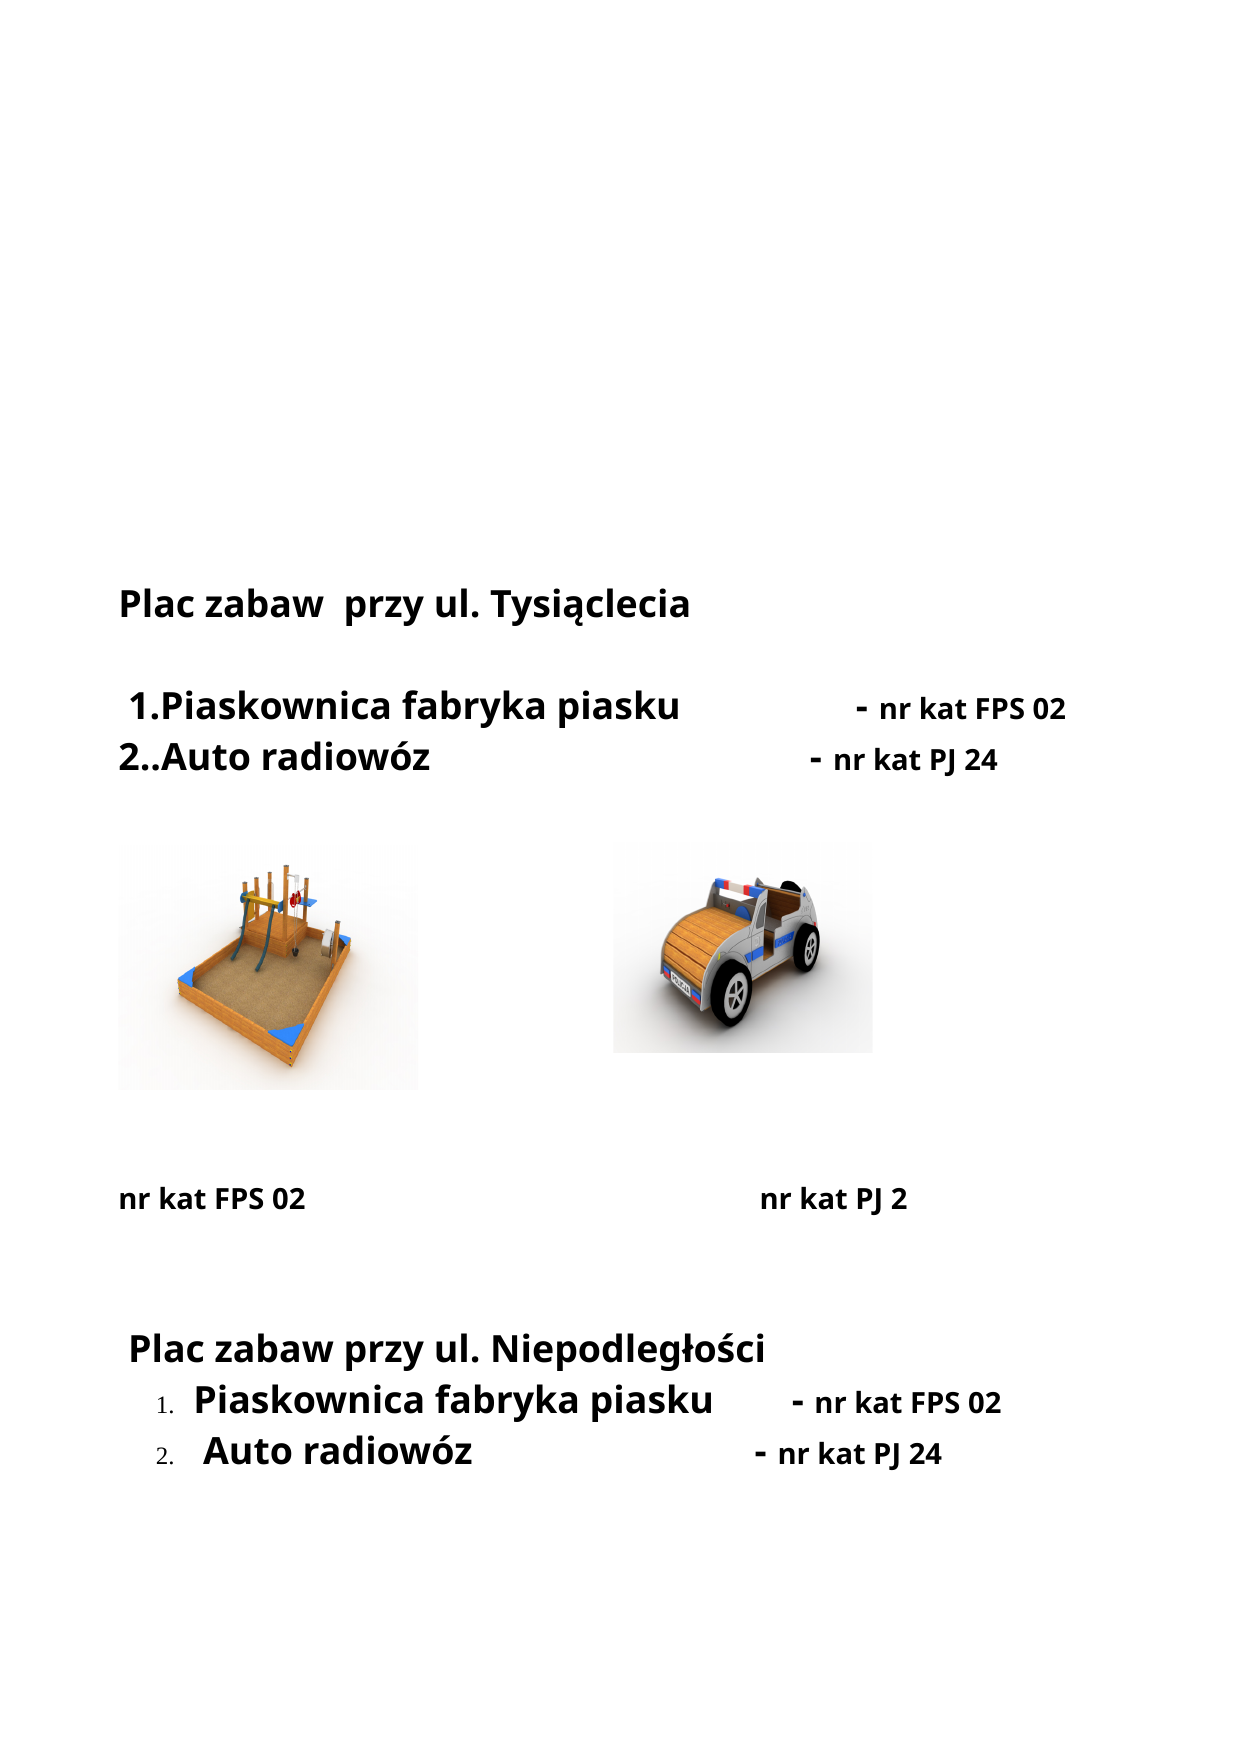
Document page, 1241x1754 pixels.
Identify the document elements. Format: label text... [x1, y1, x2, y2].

list Piaskownica fabryka piasku - nr kat FPS 02 [156, 1373, 1122, 1424]
text 2..Auto radiowóz - nr kat PJ 24 [118, 731, 1122, 782]
text nr kat FPS 02 nr kat PJ 2 [118, 1169, 1122, 1220]
list Auto radiowóz - nr kat PJ 24 [156, 1424, 1122, 1475]
text Plac zabaw przy ul. Tysiąclecia [118, 577, 1122, 628]
text 1.Piaskownica fabryka piasku - nr kat FPS 02 [118, 679, 1122, 731]
text Plac zabaw przy ul. Niepodległości [118, 1322, 1122, 1373]
